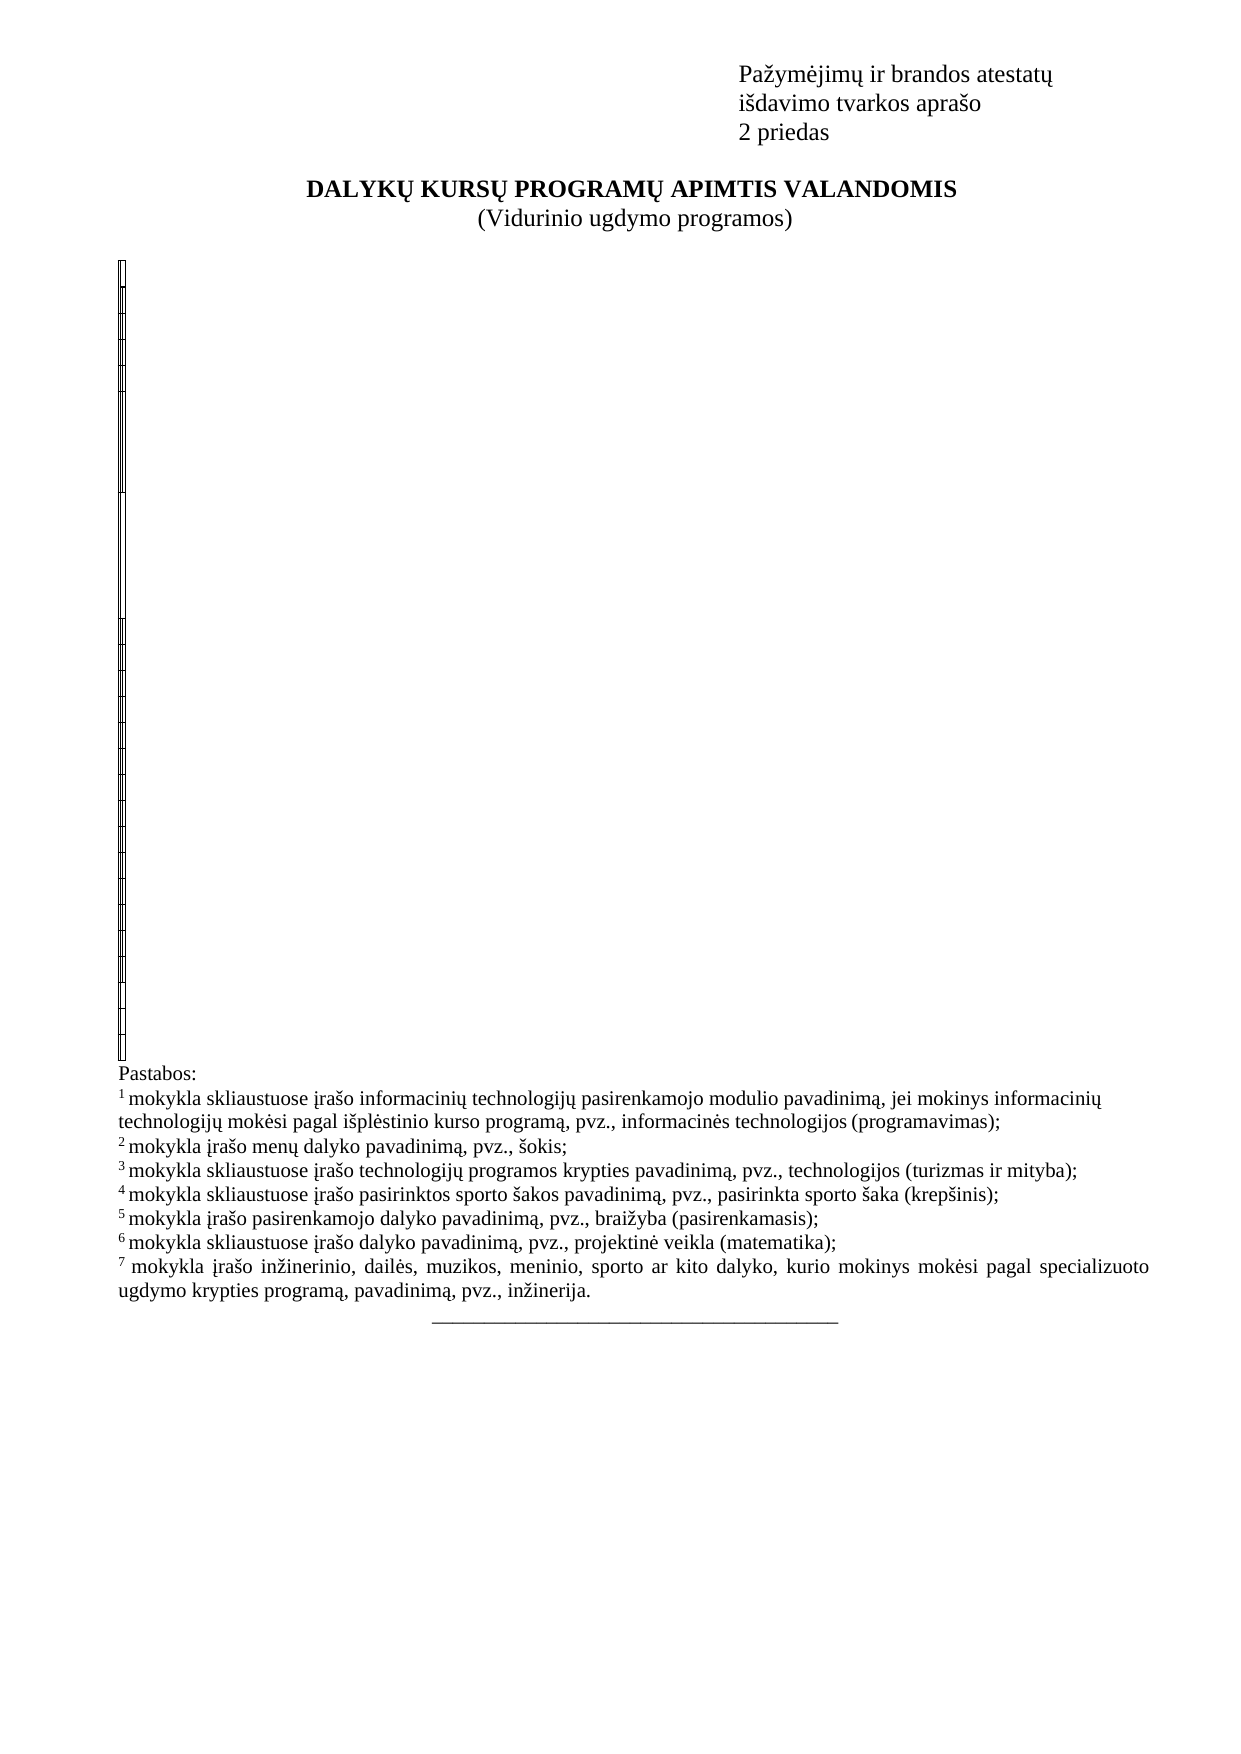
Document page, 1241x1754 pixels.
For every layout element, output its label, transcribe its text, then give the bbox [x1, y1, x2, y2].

text Pastabos: [118, 1061, 1152, 1085]
text Pažymėjimų ir brandos atestatų [738, 59, 1152, 88]
text 2 mokykla įrašo menų dalyko pavadinimą, pvz., šokis; [118, 1133, 1152, 1158]
text 1 mokykla skliaustuose įrašo informacinių technologijų pasirenkamojo modulio pavadinimą, jei mokinys informacinių technologijų mokėsi pagal išplėstinio kurso programą, pvz., informacinės technologijos (programavimas); [118, 1085, 1152, 1133]
text (Vidurinio ugdymo programos) [118, 203, 1152, 232]
text 5 mokykla įrašo pasirenkamojo dalyko pavadinimą, pvz., braižyba (pasirenkamasis); [118, 1206, 1152, 1230]
text DALYKŲ KURSŲ PROGRAMŲ APIMTIS VALANDOMIS [118, 174, 1152, 203]
text 6 mokykla skliaustuose įrašo dalyko pavadinimą, pvz., projektinė veikla (matematika); [118, 1230, 1152, 1254]
text 3 mokykla skliaustuose įrašo technologijų programos krypties pavadinimą, pvz., technologijos (turizmas ir mityba); [118, 1158, 1152, 1182]
table_cell 210 [121, 493, 125, 618]
text 2 priedas [738, 117, 1152, 145]
text išdavimo tvarkos aprašo [738, 88, 1152, 117]
text 4 mokykla skliaustuose įrašo pasirinktos sporto šakos pavadinimą, pvz., pasirinkta sporto šaka (krepšinis); [118, 1182, 1152, 1206]
text _______________________________________ [118, 1302, 1152, 1326]
text 7 mokykla įrašo inžinerinio, dailės, muzikos, meninio, sporto ar kito dalyko, kurio mokinys mokėsi pagal specializuoto ugdymo krypties programą, pavadinimą, pvz., inžinerija. [118, 1254, 1152, 1302]
